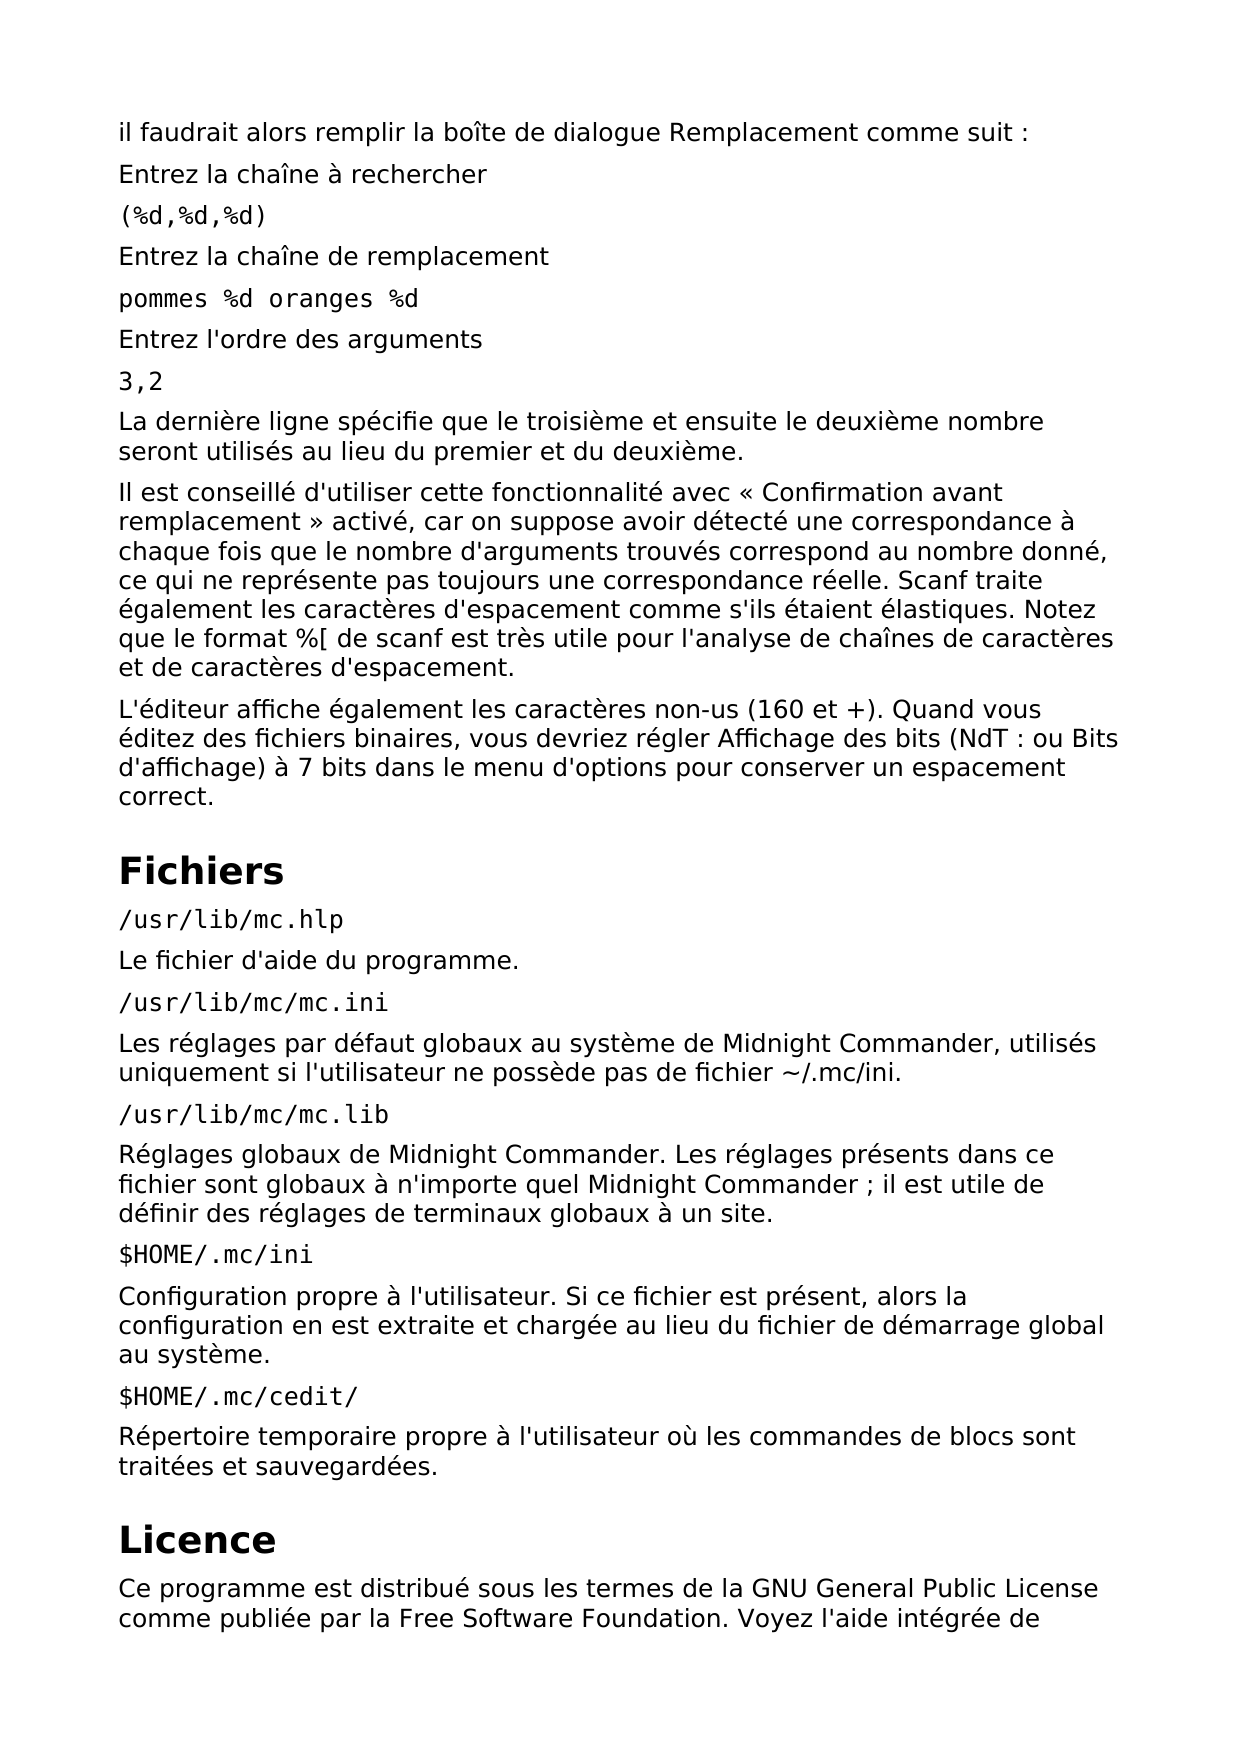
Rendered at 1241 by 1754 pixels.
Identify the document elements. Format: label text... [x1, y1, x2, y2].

text Il est conseillé d'utiliser cette fonctionnalité avec « Confirmation avant remplacement » activé, car on suppose avoir détecté une correspondance à chaque fois que le nombre d'arguments trouvés correspond au nombre donné, ce qui ne représente pas toujours une correspondance réelle. Scanf traite également les caractères d'espacement comme s'ils étaient élastiques. Notez que le format %[ de scanf est très utile pour l'analyse de chaînes de caractères et de caractères d'espacement. [118, 478, 1122, 683]
text La dernière ligne spécifie que le troisième et ensuite le deuxième nombre seront utilisés au lieu du premier et du deuxième. [118, 408, 1122, 466]
text (%d,%d,%d) [118, 201, 1122, 231]
text Le fichier d'aide du programme. [118, 946, 1122, 976]
text $HOME/.mc/cedit/ [118, 1382, 1122, 1411]
text L'éditeur affiche également les caractères non-us (160 et +). Quand vous éditez des fichiers binaires, vous devriez régler Affichage des bits (NdT : ou Bits d'affichage) à 7 bits dans le menu d'options pour conserver un espacement correct. [118, 695, 1122, 812]
text Réglages globaux de Midnight Commander. Les réglages présents dans ce fichier sont globaux à n'importe quel Midnight Commander ; il est utile de définir des réglages de terminaux globaux à un site. [118, 1141, 1122, 1228]
subtitle Fichiers [118, 849, 1122, 893]
text Entrez la chaîne à rechercher [118, 160, 1122, 189]
text /usr/lib/mc/mc.ini [118, 988, 1122, 1017]
text Ce programme est distribué sous les termes de la GNU General Public License comme publiée par la Free Software Foundation. Voyez l'aide intégrée de [118, 1574, 1122, 1633]
text 3,2 [118, 367, 1122, 396]
subtitle Licence [118, 1518, 1122, 1562]
text Entrez la chaîne de remplacement [118, 242, 1122, 272]
text Configuration propre à l'utilisateur. Si ce fichier est présent, alors la configuration en est extraite et chargée au lieu du fichier de démarrage global au système. [118, 1282, 1122, 1369]
text /usr/lib/mc.hlp [118, 905, 1122, 934]
text Répertoire temporaire propre à l'utilisateur où les commandes de blocs sont traitées et sauvegardées. [118, 1423, 1122, 1481]
text pommes %d oranges %d [118, 284, 1122, 313]
text Entrez l'ordre des arguments [118, 325, 1122, 354]
text Les réglages par défaut globaux au système de Midnight Commander, utilisés uniquement si l'utilisateur ne possède pas de fichier ~/.mc/ini. [118, 1029, 1122, 1087]
text /usr/lib/mc/mc.lib [118, 1100, 1122, 1129]
text il faudrait alors remplir la boîte de dialogue Remplacement comme suit : [118, 118, 1122, 147]
text $HOME/.mc/ini [118, 1241, 1122, 1270]
